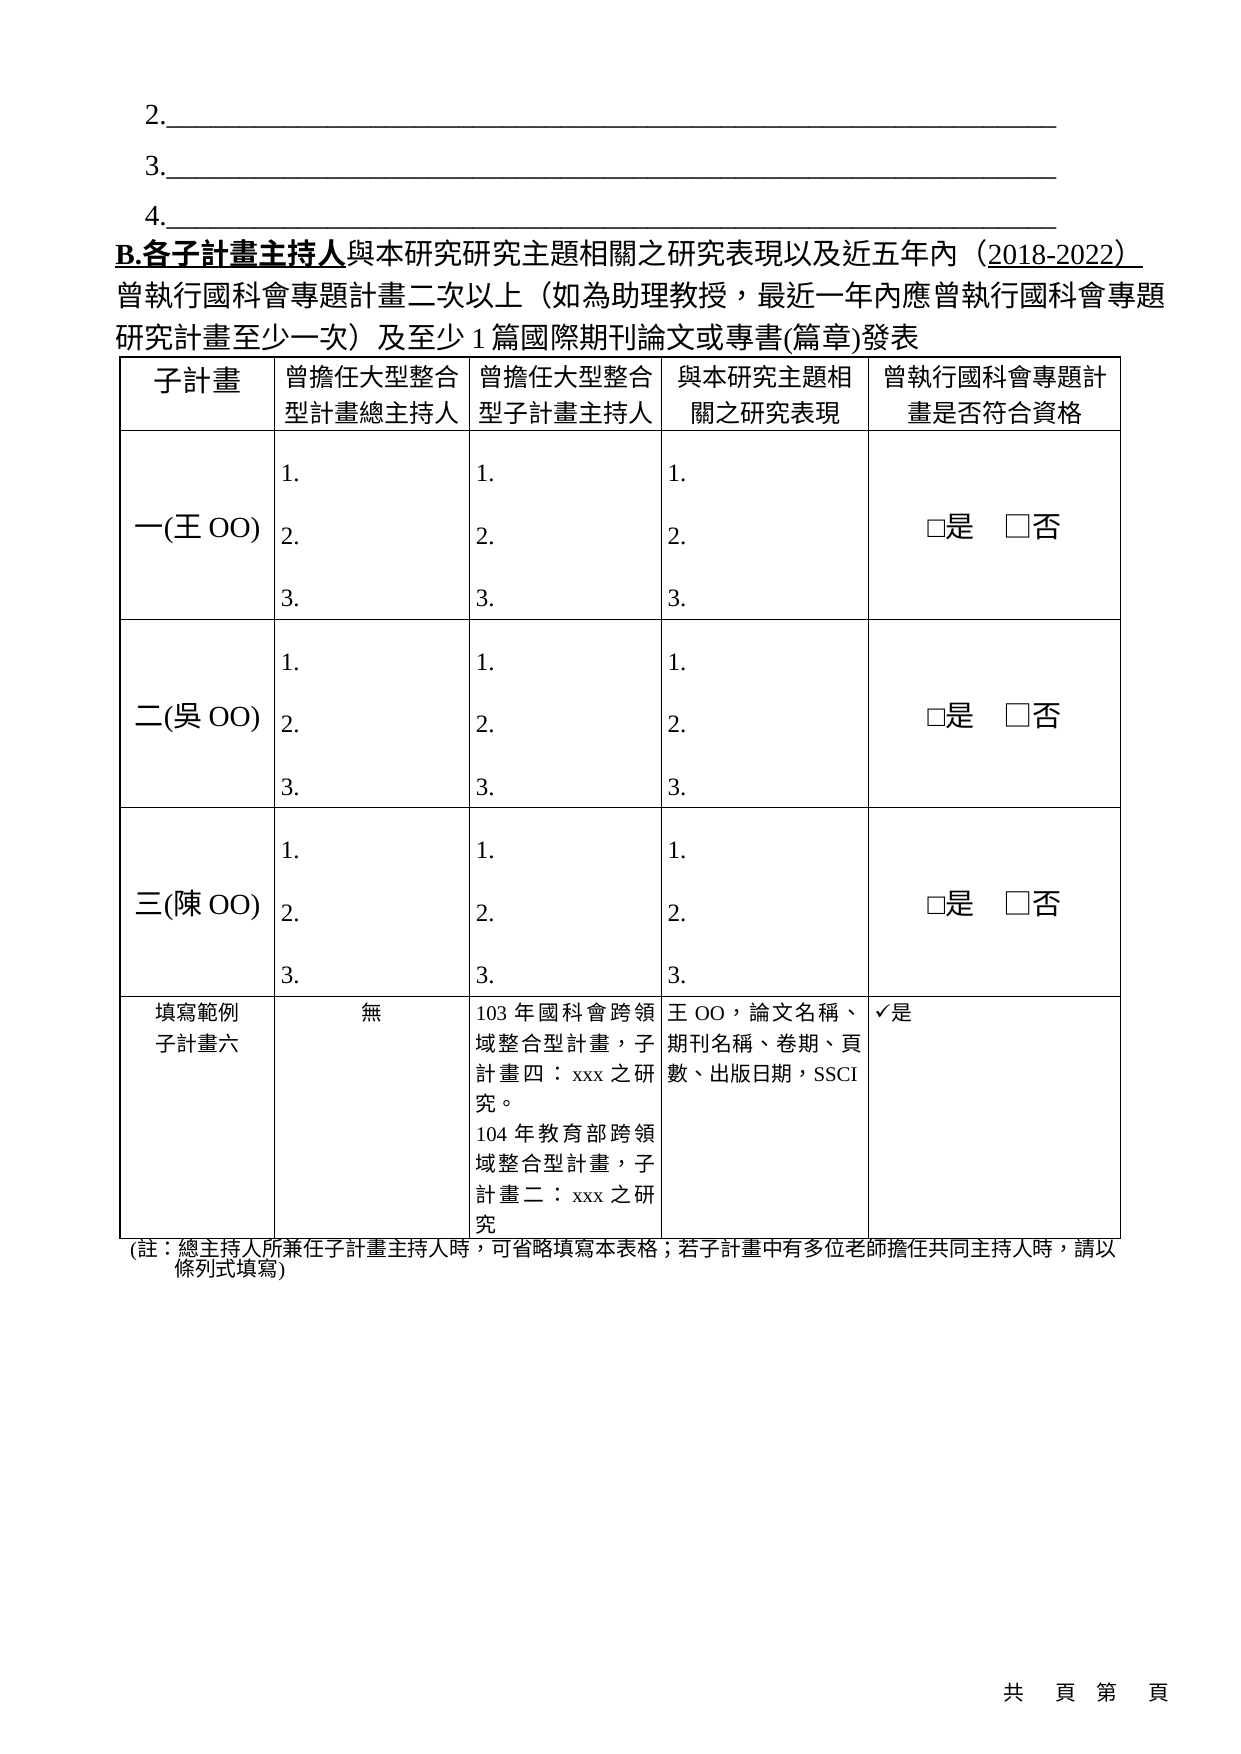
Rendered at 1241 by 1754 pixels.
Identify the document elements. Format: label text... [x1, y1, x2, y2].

table_header 曾擔任大型整合型計畫總主持人 [275, 358, 469, 430]
table_cell □是 □否 [869, 431, 1120, 618]
table_cell □是 □否 [869, 808, 1120, 996]
table_cell 1. 2. 3. [662, 808, 868, 996]
table_cell 一(王OO) [121, 431, 274, 618]
table_header 曾擔任大型整合型子計畫主持人 [470, 358, 661, 430]
table_cell 王OO，論文名稱、期刊名稱、卷期、頁數、出版日期，SSCI [662, 997, 868, 1238]
table_cell 103年國科會跨領域整合型計畫，子計畫四：xxx之研究。 104年教育部跨領域整合型計畫，子計畫二：xxx之研究 [470, 997, 661, 1238]
table_cell 1. 2. 3. [662, 620, 868, 807]
table_cell 1. 2. 3. [275, 431, 469, 618]
table_cell 是 [869, 997, 1120, 1238]
text (註：總主持人所兼任子計畫主持人時，可省略填寫本表格；若子計畫中有多位老師擔任共同主持人時，請以 [130, 1239, 1169, 1260]
table_header 子計畫 [121, 358, 274, 430]
table_cell 1. 2. 3. [470, 808, 661, 996]
table_header 與本研究主題相關之研究表現 [662, 358, 868, 430]
table_cell 1. 2. 3. [662, 431, 868, 618]
table_cell 無 [275, 997, 469, 1238]
table_cell □是 □否 [869, 620, 1120, 807]
table_cell 填寫範例 子計畫六 [121, 997, 274, 1238]
table_header 曾執行國科會專題計畫是否符合資格 [869, 358, 1120, 430]
text 2._____________________________________________________________ [144, 97, 1169, 131]
text 條列式填寫) [130, 1260, 1169, 1281]
table_cell 三(陳OO) [121, 808, 274, 996]
text B.各子計畫主持人與本研究研究主題相關之研究表現以及近五年內（2018-2022）曾執行國科會專題計畫二次以上（如為助理教授，最近一年內應曾執行國科會專題研究計畫至少一次）及至少1篇國際期刊論文或專書(篇章)發表 [115, 231, 1169, 356]
table_cell 1. 2. 3. [275, 620, 469, 807]
text 3._____________________________________________________________ [144, 148, 1169, 181]
table_cell 二(吳OO) [121, 620, 274, 807]
table_cell 1. 2. 3. [275, 808, 469, 996]
table_cell 1. 2. 3. [470, 431, 661, 618]
table_cell 1. 2. 3. [470, 620, 661, 807]
text 4._____________________________________________________________ [144, 198, 1169, 231]
